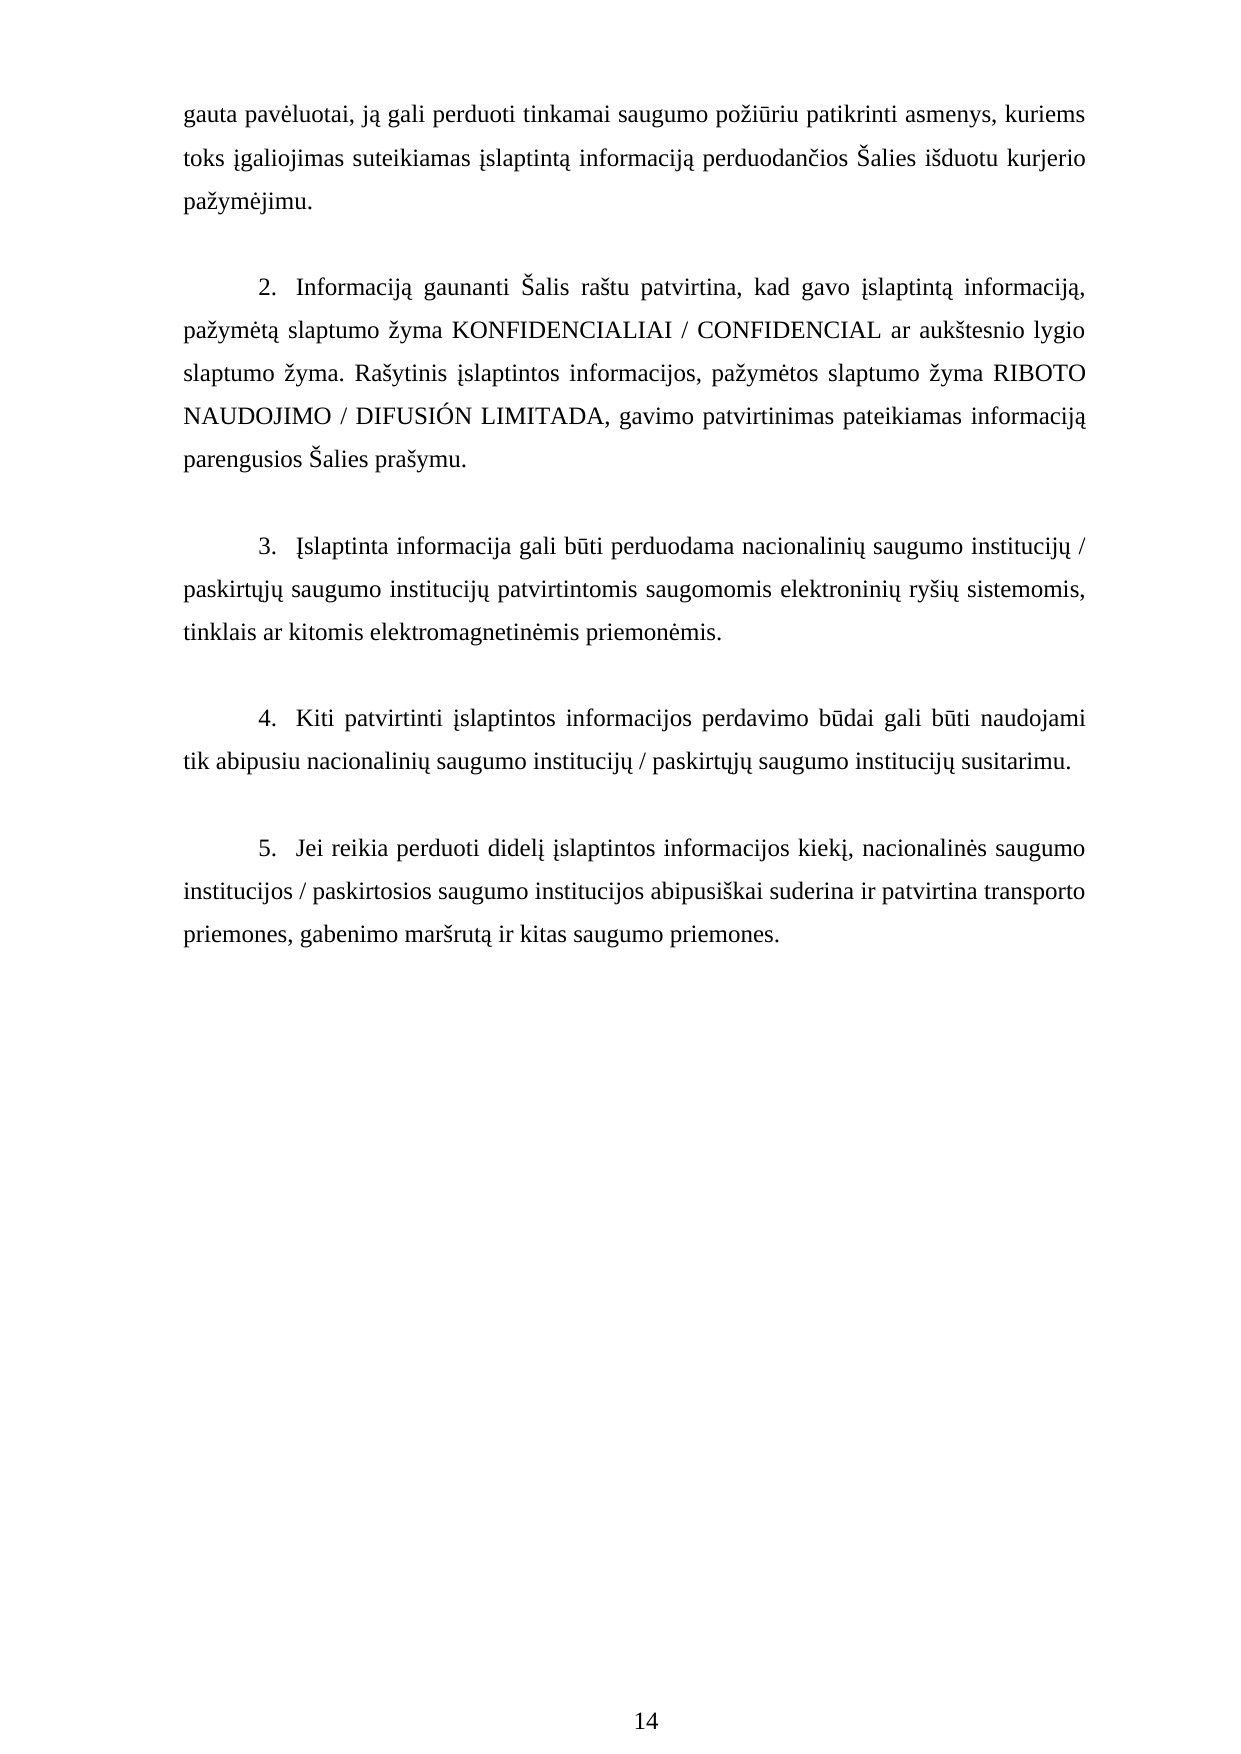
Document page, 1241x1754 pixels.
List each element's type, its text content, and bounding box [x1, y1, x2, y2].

text 3. Įslaptinta informacija gali būti perduodama nacionalinių saugumo institucijų / paskirtųjų saugumo institucijų patvirtintomis saugomomis elektroninių ryšių sistemomis, tinklais ar kitomis elektromagnetinėmis priemonėmis. [183, 531, 1087, 646]
text gauta pavėluotai, ją gali perduoti tinkamai saugumo požiūriu patikrinti asmenys, kuriems toks įgaliojimas suteikiamas įslaptintą informaciją perduodančios Šalies išduotu kurjerio pažymėjimu. [183, 99, 1087, 214]
text 2. Informaciją gaunanti Šalis raštu patvirtina, kad gavo įslaptintą informaciją, pažymėtą slaptumo žyma KONFIDENCIALIAI / CONFIDENCIAL ar aukštesnio lygio slaptumo žyma. Rašytinis įslaptintos informacijos, pažymėtos slaptumo žyma RIBOTO NAUDOJIMO / DIFUSIÓN LIMITADA, gavimo patvirtinimas pateikiamas informaciją parengusios Šalies prašymu. [183, 272, 1087, 473]
text 4. Kiti patvirtinti įslaptintos informacijos perdavimo būdai gali būti naudojami tik abipusiu nacionalinių saugumo institucijų / paskirtųjų saugumo institucijų susitarimu. [183, 703, 1087, 775]
text 5. Jei reikia perduoti didelį įslaptintos informacijos kiekį, nacionalinės saugumo institucijos / paskirtosios saugumo institucijos abipusiškai suderina ir patvirtina transporto priemones, gabenimo maršrutą ir kitas saugumo priemones. [183, 833, 1087, 948]
